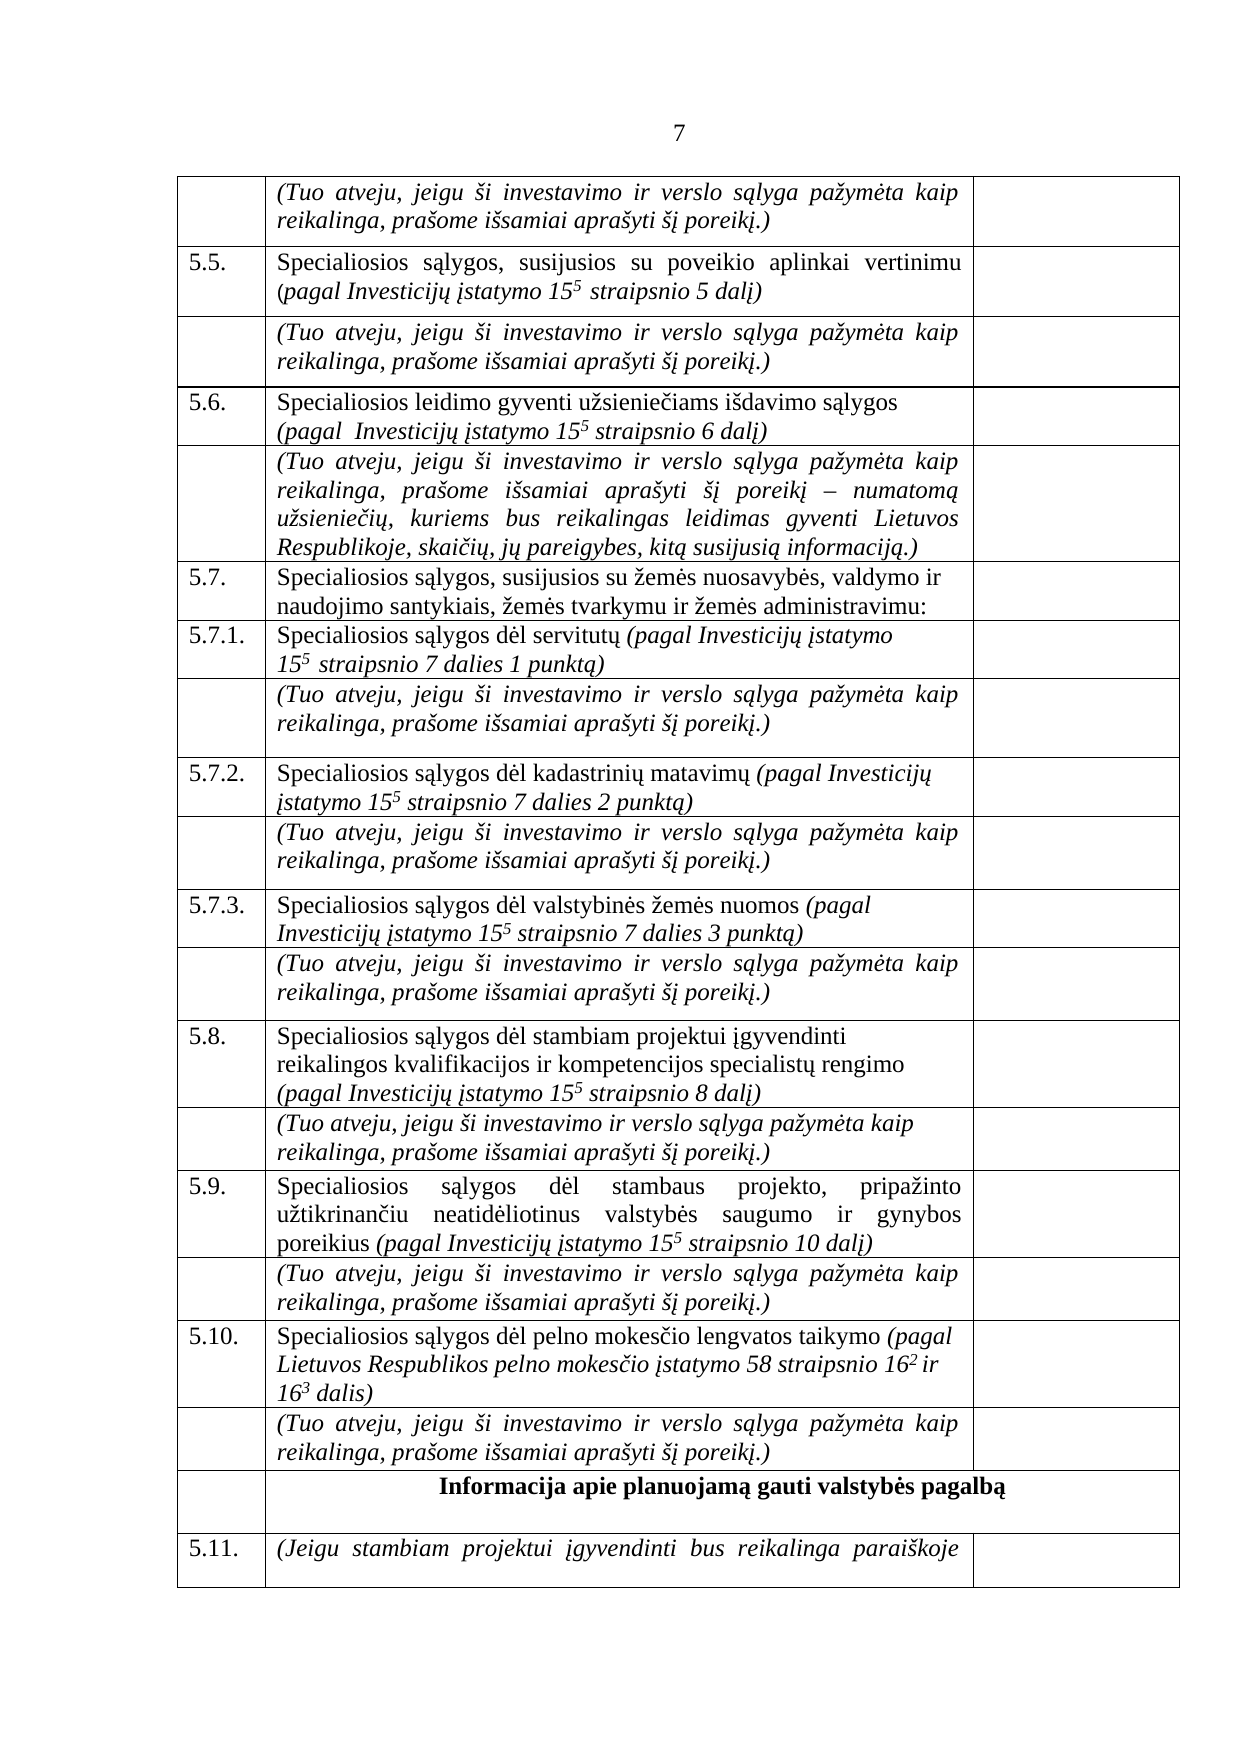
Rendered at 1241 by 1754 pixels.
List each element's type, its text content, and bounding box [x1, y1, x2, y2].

table_cell Specialiosios sąlygos dėl stambiam projektui įgyvendinti reikalingos kvalifikacijos ir kompetencijos specialistų rengimo (pagal Investicijų įstatymo 155 straipsnio 8 dalį) [266, 1021, 973, 1107]
table_cell [178, 679, 265, 757]
table_cell 5.9. [178, 1171, 265, 1257]
table_cell Informacija apie planuojamą gauti valstybės pagalbą [266, 1471, 1179, 1532]
table_cell (Tuo atveju, jeigu ši investavimo ir verslo sąlyga pažymėta kaip reikalinga, prašome išsamiai aprašyti šį poreikį.) [266, 948, 973, 1020]
table_cell [178, 817, 265, 889]
table_cell Specialiosios leidimo gyventi užsieniečiams išdavimo sąlygos (pagal Investicijų įstatymo 155 straipsnio 6 dalį) [266, 388, 973, 445]
table_cell [178, 1108, 265, 1170]
table_cell [178, 1471, 265, 1532]
table_cell Specialiosios sąlygos dėl valstybinės žemės nuomos (pagal Investicijų įstatymo 155 straipsnio 7 dalies 3 punktą) [266, 890, 973, 947]
table_cell 5.8. [178, 1021, 265, 1107]
table_cell [974, 817, 1179, 889]
table_cell (Tuo atveju, jeigu ši investavimo ir verslo sąlyga pažymėta kaip reikalinga, prašome išsamiai aprašyti šį poreikį.) [266, 1258, 973, 1320]
table_cell [974, 1408, 1179, 1470]
table_cell (Tuo atveju, jeigu ši investavimo ir verslo sąlyga pažymėta kaip reikalinga, prašome išsamiai aprašyti šį poreikį – numatomą užsieniečių, kuriems bus reikalingas leidimas gyventi Lietuvos Respublikoje, skaičių, jų pareigybes, kitą susijusią informaciją.) [266, 446, 973, 561]
table_cell [974, 562, 1179, 619]
table_cell [974, 388, 1179, 445]
table_cell (Tuo atveju, jeigu ši investavimo ir verslo sąlyga pažymėta kaip reikalinga, prašome išsamiai aprašyti šį poreikį.) [266, 817, 973, 889]
table_cell [974, 1021, 1179, 1107]
table_cell (Tuo atveju, jeigu ši investavimo ir verslo sąlyga pažymėta kaip reikalinga, prašome išsamiai aprašyti šį poreikį.) [266, 1408, 973, 1470]
table_cell [974, 1171, 1179, 1257]
table_cell [178, 177, 265, 246]
table_cell (Tuo atveju, jeigu ši investavimo ir verslo sąlyga pažymėta kaip reikalinga, prašome išsamiai aprašyti šį poreikį.) [266, 317, 973, 386]
table_cell [178, 317, 265, 386]
table_cell [974, 1321, 1179, 1407]
table_cell 5.5. [178, 247, 265, 316]
table_cell Specialiosios sąlygos dėl stambaus projekto, pripažinto užtikrinančiu neatidėliotinus valstybės saugumo ir gynybos poreikius (pagal Investicijų įstatymo 155 straipsnio 10 dalį) [266, 1171, 973, 1257]
table_cell [974, 247, 1179, 316]
table_cell (Tuo atveju, jeigu ši investavimo ir verslo sąlyga pažymėta kaip reikalinga, prašome išsamiai aprašyti šį poreikį.) [266, 679, 973, 757]
table_cell 5.7.1. [178, 621, 265, 678]
table_cell Specialiosios sąlygos dėl pelno mokesčio lengvatos taikymo (pagal Lietuvos Respublikos pelno mokesčio įstatymo 58 straipsnio 162 ir 163 dalis) [266, 1321, 973, 1407]
table_cell [974, 758, 1179, 816]
table_cell 5.10. [178, 1321, 265, 1407]
table_cell 5.7.3. [178, 890, 265, 947]
table_cell 5.7. [178, 562, 265, 619]
table_cell (Tuo atveju, jeigu ši investavimo ir verslo sąlyga pažymėta kaip reikalinga, prašome išsamiai aprašyti šį poreikį.) [266, 1108, 973, 1170]
table_cell 5.11. [178, 1534, 265, 1587]
table_cell [974, 679, 1179, 757]
table_cell [974, 1258, 1179, 1320]
table_cell (Jeigu stambiam projektui įgyvendinti bus reikalinga paraiškoje [266, 1534, 973, 1587]
table_cell [974, 446, 1179, 561]
table_cell [178, 948, 265, 1020]
table_cell 5.7.2. [178, 758, 265, 816]
table_cell Specialiosios sąlygos dėl kadastrinių matavimų (pagal Investicijų įstatymo 155 straipsnio 7 dalies 2 punktą) [266, 758, 973, 816]
table_cell [974, 177, 1179, 246]
table_cell Specialiosios sąlygos, susijusios su poveikio aplinkai vertinimu (pagal Investicijų įstatymo 155 straipsnio 5 dalį) [266, 247, 973, 316]
table_cell [974, 948, 1179, 1020]
table_cell [178, 1408, 265, 1470]
table_cell 5.6. [178, 388, 265, 445]
table_cell [974, 890, 1179, 947]
table_cell [974, 621, 1179, 678]
table_cell [974, 1108, 1179, 1170]
table_cell [178, 446, 265, 561]
table_cell [178, 1258, 265, 1320]
table_cell [974, 1534, 1179, 1587]
table_cell Specialiosios sąlygos dėl servitutų (pagal Investicijų įstatymo 155 straipsnio 7 dalies 1 punktą) [266, 621, 973, 678]
table_cell (Tuo atveju, jeigu ši investavimo ir verslo sąlyga pažymėta kaip reikalinga, prašome išsamiai aprašyti šį poreikį.) [266, 177, 973, 246]
table_cell Specialiosios sąlygos, susijusios su žemės nuosavybės, valdymo ir naudojimo santykiais, žemės tvarkymu ir žemės administravimu: [266, 562, 973, 619]
table_cell [974, 317, 1179, 386]
